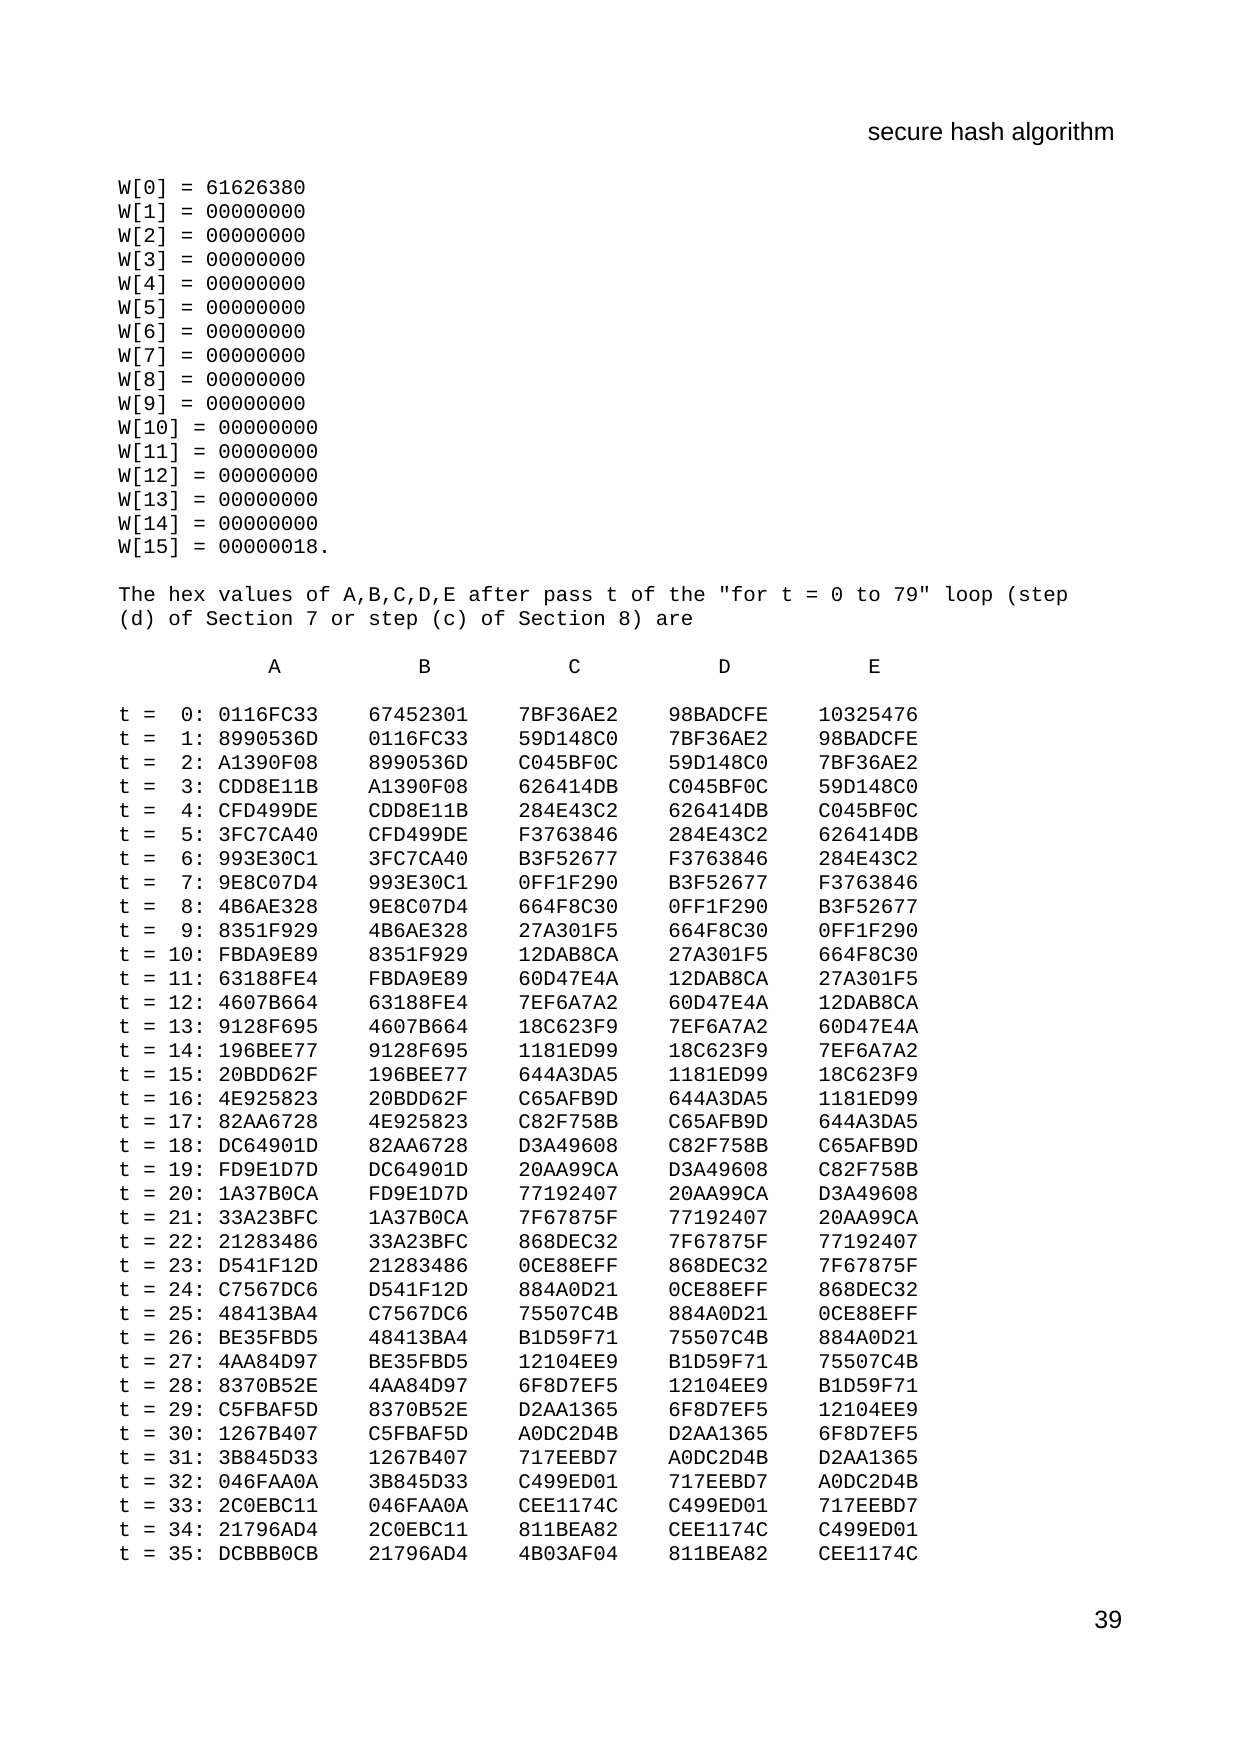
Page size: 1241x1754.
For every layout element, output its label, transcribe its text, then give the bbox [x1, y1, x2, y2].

text t = 29: C5FBAF5D 8370B52E D2AA1365 6F8D7EF5 12104EE9 [118, 1399, 1122, 1423]
text A B C D E [118, 656, 1122, 680]
text t = 9: 8351F929 4B6AE328 27A301F5 664F8C30 0FF1F290 [118, 920, 1122, 944]
text t = 1: 8990536D 0116FC33 59D148C0 7BF36AE2 98BADCFE [118, 728, 1122, 752]
text t = 7: 9E8C07D4 993E30C1 0FF1F290 B3F52677 F3763846 [118, 872, 1122, 896]
text t = 24: C7567DC6 D541F12D 884A0D21 0CE88EFF 868DEC32 [118, 1279, 1122, 1303]
text t = 6: 993E30C1 3FC7CA40 B3F52677 F3763846 284E43C2 [118, 848, 1122, 872]
text t = 14: 196BEE77 9128F695 1181ED99 18C623F9 7EF6A7A2 [118, 1039, 1122, 1063]
text t = 20: 1A37B0CA FD9E1D7D 77192407 20AA99CA D3A49608 [118, 1183, 1122, 1207]
text t = 25: 48413BA4 C7567DC6 75507C4B 884A0D21 0CE88EFF [118, 1303, 1122, 1327]
text t = 21: 33A23BFC 1A37B0CA 7F67875F 77192407 20AA99CA [118, 1207, 1122, 1231]
text t = 26: BE35FBD5 48413BA4 B1D59F71 75507C4B 884A0D21 [118, 1327, 1122, 1351]
text t = 33: 2C0EBC11 046FAA0A CEE1174C C499ED01 717EEBD7 [118, 1495, 1122, 1519]
text t = 31: 3B845D33 1267B407 717EEBD7 A0DC2D4B D2AA1365 [118, 1447, 1122, 1471]
text t = 17: 82AA6728 4E925823 C82F758B C65AFB9D 644A3DA5 [118, 1111, 1122, 1135]
text t = 27: 4AA84D97 BE35FBD5 12104EE9 B1D59F71 75507C4B [118, 1351, 1122, 1375]
text t = 2: A1390F08 8990536D C045BF0C 59D148C0 7BF36AE2 [118, 752, 1122, 776]
text t = 16: 4E925823 20BDD62F C65AFB9D 644A3DA5 1181ED99 [118, 1087, 1122, 1111]
text t = 0: 0116FC33 67452301 7BF36AE2 98BADCFE 10325476 [118, 704, 1122, 728]
text t = 8: 4B6AE328 9E8C07D4 664F8C30 0FF1F290 B3F52677 [118, 896, 1122, 920]
text t = 28: 8370B52E 4AA84D97 6F8D7EF5 12104EE9 B1D59F71 [118, 1375, 1122, 1399]
text t = 10: FBDA9E89 8351F929 12DAB8CA 27A301F5 664F8C30 [118, 944, 1122, 968]
text t = 35: DCBBB0CB 21796AD4 4B03AF04 811BEA82 CEE1174C [118, 1543, 1122, 1567]
text t = 13: 9128F695 4607B664 18C623F9 7EF6A7A2 60D47E4A [118, 1016, 1122, 1039]
text t = 18: DC64901D 82AA6728 D3A49608 C82F758B C65AFB9D [118, 1135, 1122, 1159]
text W[0] = 61626380 W[1] = 00000000 W[2] = 00000000 W[3] = 00000000 W[4] = 00000000 W[5] = 00000000 W[6] = 00000000 W[7] = 00000000 W[8] = 00000000 W[9] = 00000000 W[10] = 00000000 W[11] = 00000000 W[12] = 00000000 W[13] = 00000000 W[14] = 00000000 W[15] = 00000018. The hex values of A,B,C,D,E after pass t of the "for t = 0 to 79" loop (step (d) of Section 7 or step (c) of Section 8) are [118, 177, 1116, 632]
text t = 30: 1267B407 C5FBAF5D A0DC2D4B D2AA1365 6F8D7EF5 [118, 1423, 1122, 1447]
text t = 5: 3FC7CA40 CFD499DE F3763846 284E43C2 626414DB [118, 824, 1122, 848]
text t = 34: 21796AD4 2C0EBC11 811BEA82 CEE1174C C499ED01 [118, 1519, 1122, 1543]
text t = 15: 20BDD62F 196BEE77 644A3DA5 1181ED99 18C623F9 [118, 1063, 1122, 1087]
text t = 11: 63188FE4 FBDA9E89 60D47E4A 12DAB8CA 27A301F5 [118, 968, 1122, 992]
text t = 19: FD9E1D7D DC64901D 20AA99CA D3A49608 C82F758B [118, 1159, 1122, 1183]
text t = 22: 21283486 33A23BFC 868DEC32 7F67875F 77192407 [118, 1231, 1122, 1255]
text t = 23: D541F12D 21283486 0CE88EFF 868DEC32 7F67875F [118, 1255, 1122, 1279]
text t = 32: 046FAA0A 3B845D33 C499ED01 717EEBD7 A0DC2D4B [118, 1471, 1122, 1495]
text t = 3: CDD8E11B A1390F08 626414DB C045BF0C 59D148C0 [118, 776, 1122, 800]
text t = 12: 4607B664 63188FE4 7EF6A7A2 60D47E4A 12DAB8CA [118, 992, 1122, 1016]
text t = 4: CFD499DE CDD8E11B 284E43C2 626414DB C045BF0C [118, 800, 1122, 824]
